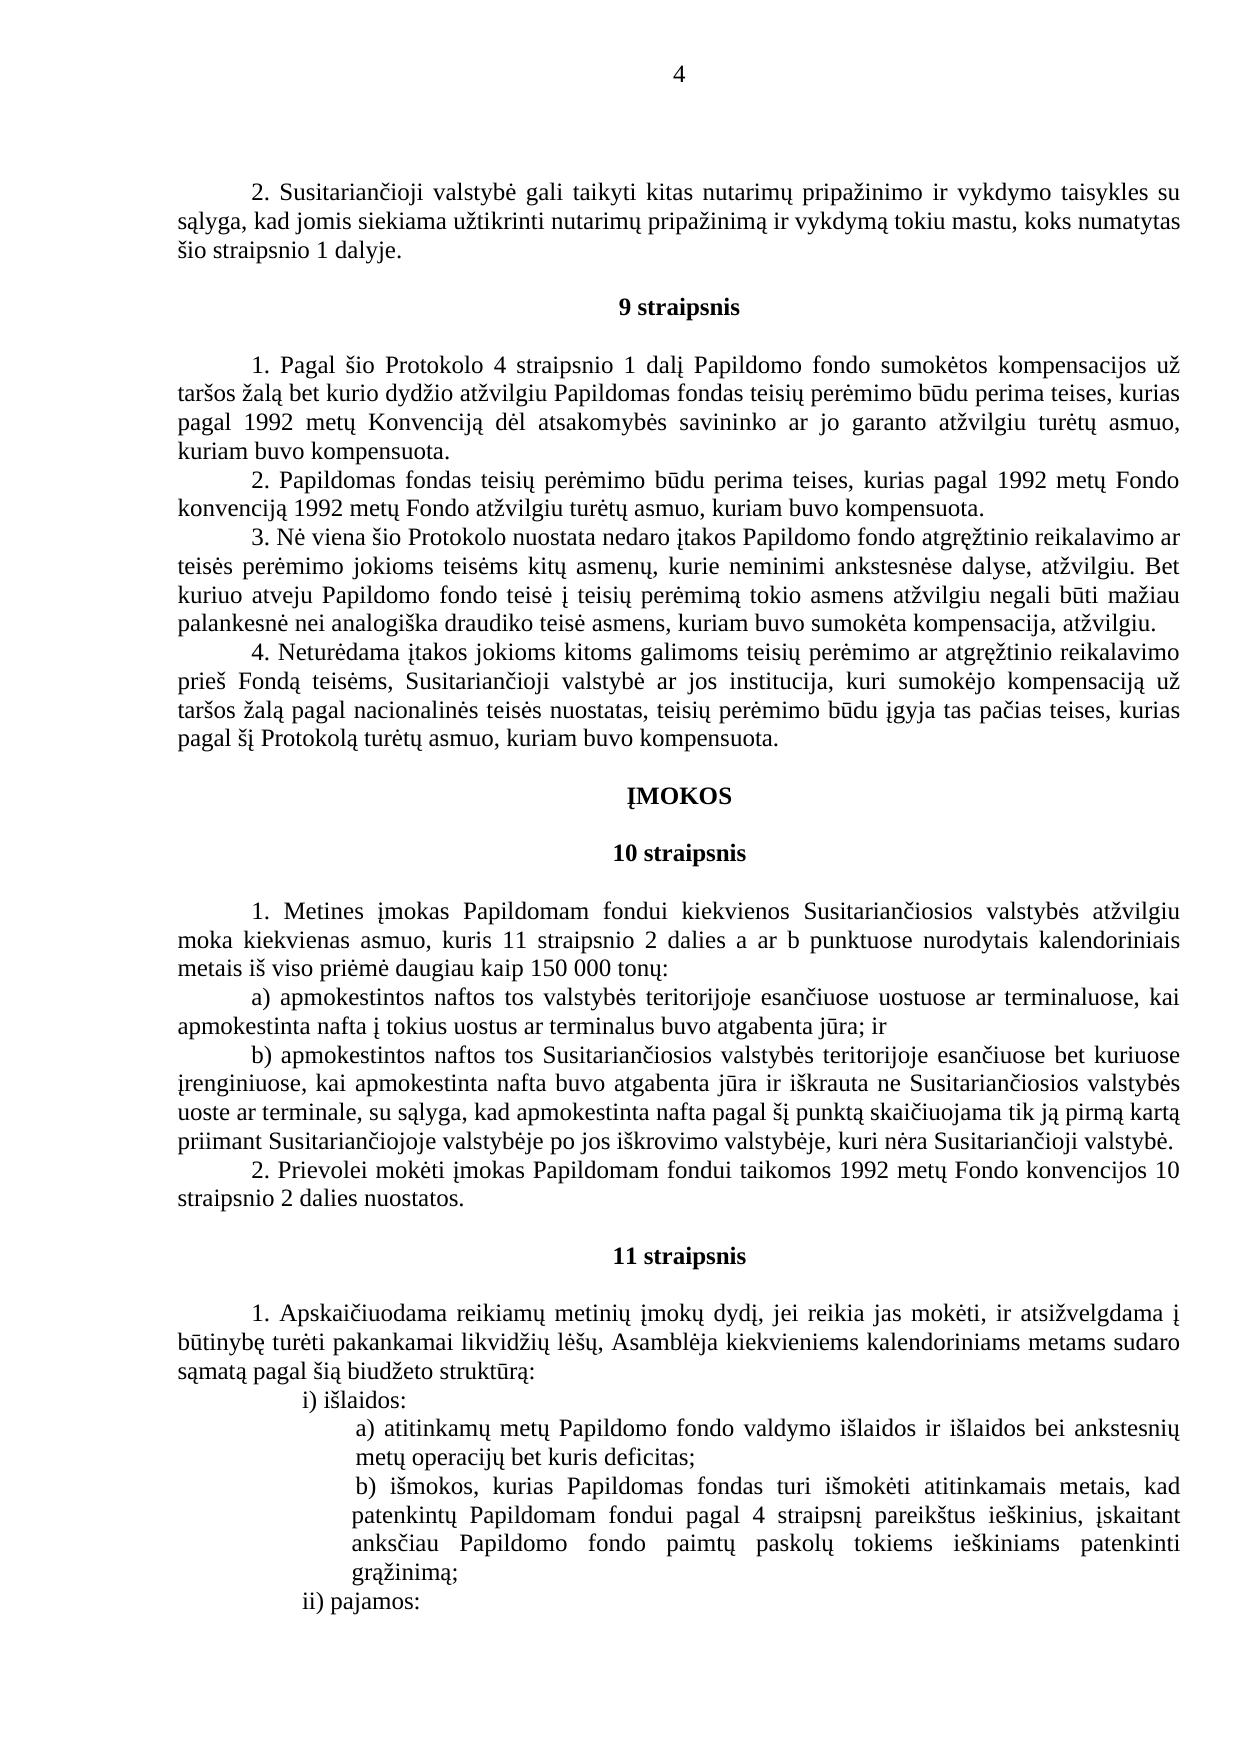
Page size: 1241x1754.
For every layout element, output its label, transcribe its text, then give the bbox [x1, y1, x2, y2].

text b) apmokestintos naftos tos Susitariančiosios valstybės teritorijoje esančiuose bet kuriuose įrenginiuose, kai apmokestinta nafta buvo atgabenta jūra ir iškrauta ne Susitariančiosios valstybės uoste ar terminale, su sąlyga, kad apmokestinta nafta pagal šį punktą skaičiuojama tik ją pirmą kartą priimant Susitariančiojoje valstybėje po jos iškrovimo valstybėje, kuri nėra Susitariančioji valstybė. [177, 1040, 1181, 1155]
text 2. Papildomas fondas teisių perėmimo būdu perima teises, kurias pagal 1992 metų Fondo konvenciją 1992 metų Fondo atžvilgiu turėtų asmuo, kuriam buvo kompensuota. [177, 465, 1181, 522]
text 1. Metines įmokas Papildomam fondui kiekvienos Susitariančiosios valstybės atžvilgiu moka kiekvienas asmuo, kuris 11 straipsnio 2 dalies a ar b punktuose nurodytais kalendoriniais metais iš viso priėmė daugiau kaip 150 000 tonų: [177, 896, 1181, 982]
text 2. Susitariančioji valstybė gali taikyti kitas nutarimų pripažinimo ir vykdymo taisykles su sąlyga, kad jomis siekiama užtikrinti nutarimų pripažinimą ir vykdymą tokiu mastu, koks numatytas šio straipsnio 1 dalyje. [177, 177, 1181, 263]
text b) išmokos, kurias Papildomas fondas turi išmokėti atitinkamais metais, kad patenkintų Papildomam fondui pagal 4 straipsnį pareikštus ieškinius, įskaitant anksčiau Papildomo fondo paimtų paskolų tokiems ieškiniams patenkinti grąžinimą; [351, 1471, 1181, 1586]
text 11 straipsnis [177, 1241, 1181, 1270]
text ii) pajamos: [278, 1586, 1181, 1615]
text 4. Neturėdama įtakos jokioms kitoms galimoms teisių perėmimo ar atgręžtinio reikalavimo prieš Fondą teisėms, Susitariančioji valstybė ar jos institucija, kuri sumokėjo kompensaciją už taršos žalą pagal nacionalinės teisės nuostatas, teisių perėmimo būdu įgyja tas pačias teises, kurias pagal šį Protokolą turėtų asmuo, kuriam buvo kompensuota. [177, 637, 1181, 752]
text 9 straipsnis [177, 292, 1181, 321]
text a) apmokestintos naftos tos valstybės teritorijoje esančiuose uostuose ar terminaluose, kai apmokestinta nafta į tokius uostus ar terminalus buvo atgabenta jūra; ir [177, 982, 1181, 1040]
text 1. Pagal šio Protokolo 4 straipsnio 1 dalį Papildomo fondo sumokėtos kompensacijos už taršos žalą bet kurio dydžio atžvilgiu Papildomas fondas teisių perėmimo būdu perima teises, kurias pagal 1992 metų Konvenciją dėl atsakomybės savininko ar jo garanto atžvilgiu turėtų asmuo, kuriam buvo kompensuota. [177, 350, 1181, 465]
text ĮMOKOS [177, 781, 1181, 810]
text 10 straipsnis [177, 838, 1181, 867]
text a) atitinkamų metų Papildomo fondo valdymo išlaidos ir išlaidos bei ankstesnių metų operacijų bet kuris deficitas; [355, 1413, 1181, 1471]
text i) išlaidos: [278, 1385, 1181, 1413]
text 3. Nė viena šio Protokolo nuostata nedaro įtakos Papildomo fondo atgręžtinio reikalavimo ar teisės perėmimo jokioms teisėms kitų asmenų, kurie neminimi ankstesnėse dalyse, atžvilgiu. Bet kuriuo atveju Papildomo fondo teisė į teisių perėmimą tokio asmens atžvilgiu negali būti mažiau palankesnė nei analogiška draudiko teisė asmens, kuriam buvo sumokėta kompensacija, atžvilgiu. [177, 522, 1181, 637]
text 2. Prievolei mokėti įmokas Papildomam fondui taikomos 1992 metų Fondo konvencijos 10 straipsnio 2 dalies nuostatos. [177, 1155, 1181, 1212]
text 1. Apskaičiuodama reikiamų metinių įmokų dydį, jei reikia jas mokėti, ir atsižvelgdama į būtinybę turėti pakankamai likvidžių lėšų, Asamblėja kiekvieniems kalendoriniams metams sudaro sąmatą pagal šią biudžeto struktūrą: [177, 1298, 1181, 1385]
